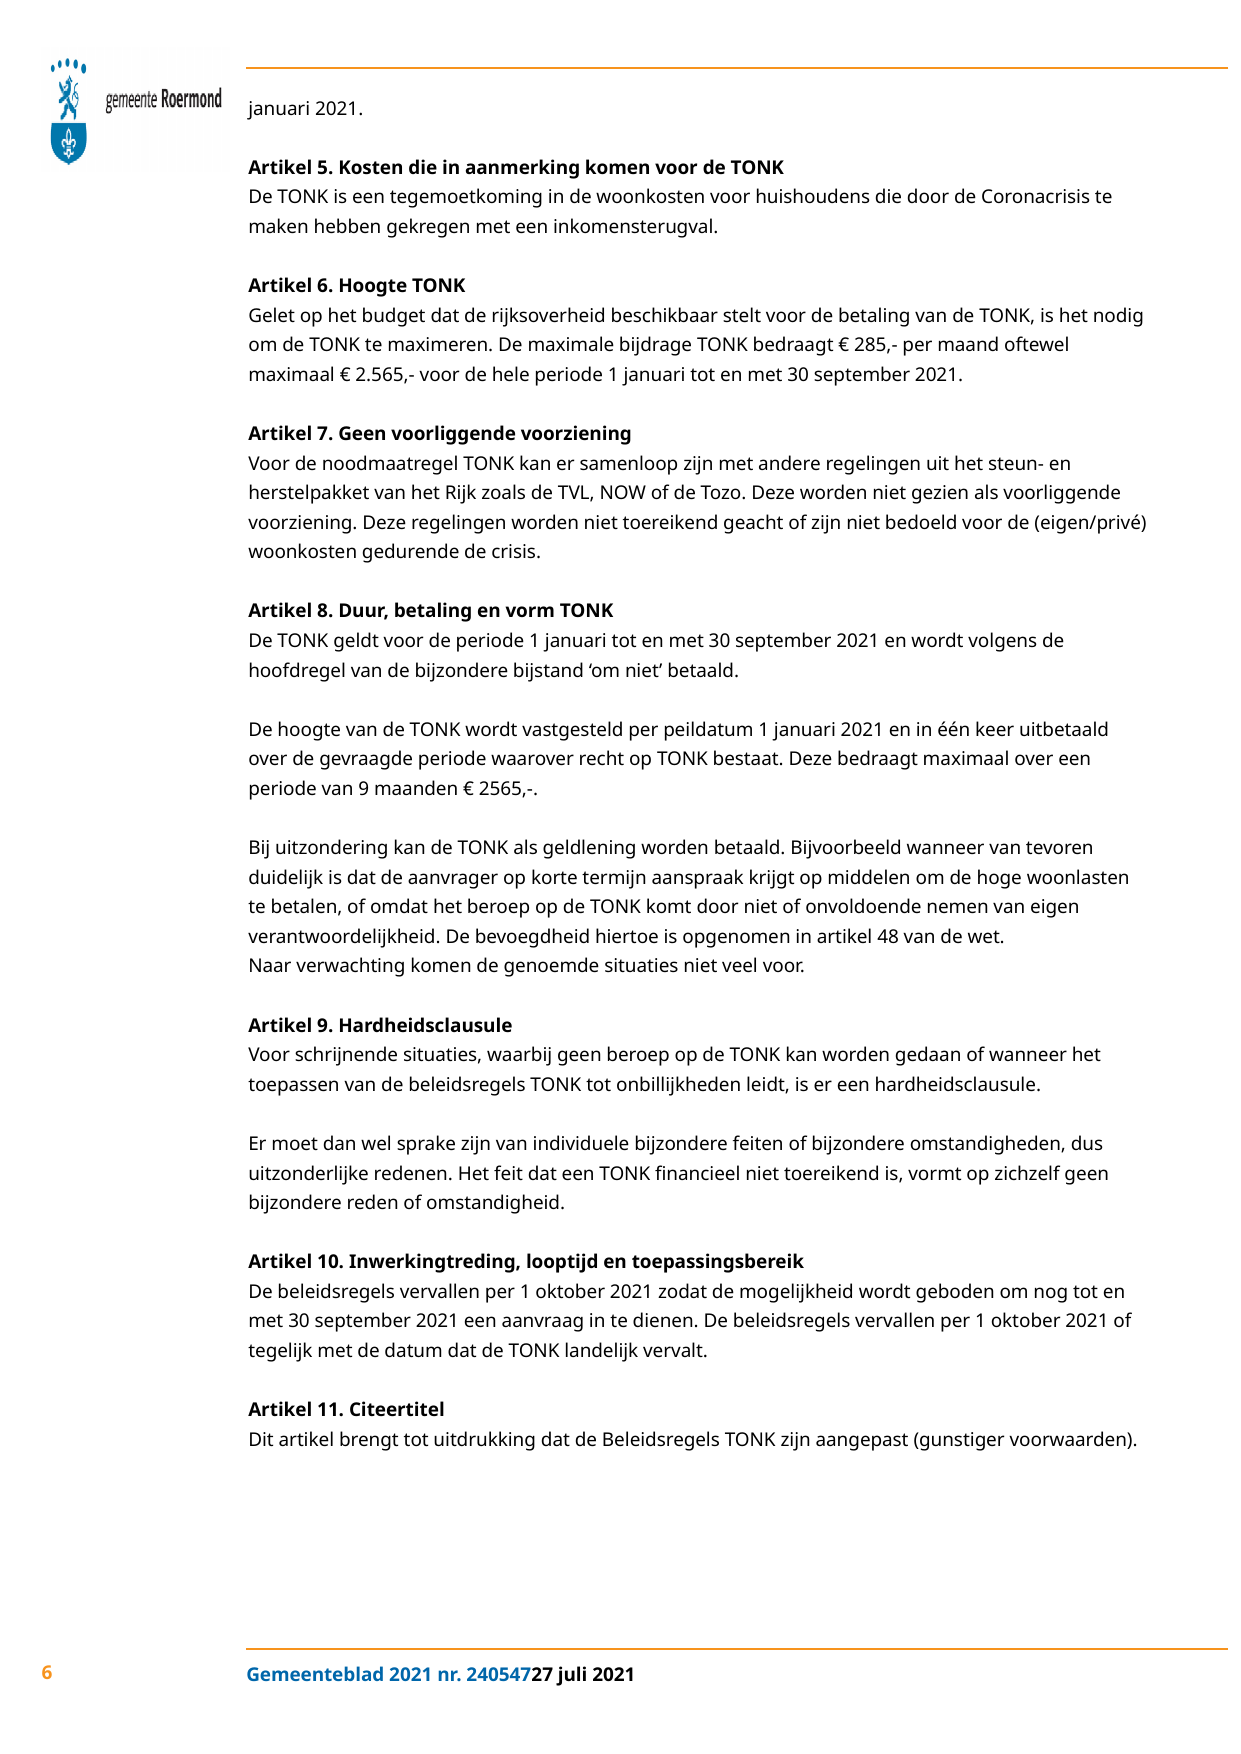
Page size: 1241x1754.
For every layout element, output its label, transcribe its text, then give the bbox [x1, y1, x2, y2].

text Gelet op het budget dat de rijksoverheid beschikbaar stelt voor de betaling van de TONK, is het nodig om de TONK te maximeren. De maximale bijdrage TONK bedraagt € 285,- per maand oftewel maximaal € 2.565,- voor de hele periode 1 januari tot en met 30 september 2021. [248, 302, 1152, 387]
text De TONK is een tegemoetkoming in de woonkosten voor huishoudens die door de Coronacrisis te maken hebben gekregen met een inkomensterugval. [248, 183, 1152, 239]
picture [41, 47, 231, 172]
text De beleidsregels vervallen per 1 oktober 2021 zodat de mogelijkheid wordt geboden om nog tot en met 30 september 2021 een aanvraag in te dienen. De beleidsregels vervallen per 1 oktober 2021 of tegelijk met de datum dat de TONK landelijk vervalt. [248, 1278, 1152, 1363]
text De TONK geldt voor de periode 1 januari tot en met 30 september 2021 en wordt volgens de hoofdregel van de bijzondere bijstand ‘om niet’ betaald. [248, 627, 1152, 683]
text Naar verwachting komen de genoemde situaties niet veel voor. [248, 953, 1152, 978]
text Artikel 5. Kosten die in aanmerking komen voor de TONK [248, 154, 1152, 180]
text Er moet dan wel sprake zijn van individuele bijzondere feiten of bijzondere omstandigheden, dus uitzonderlijke redenen. Het feit dat een TONK financieel niet toereikend is, vormt op zichzelf geen bijzondere reden of omstandigheid. [248, 1130, 1152, 1215]
text Voor schrijnende situaties, waarbij geen beroep op de TONK kan worden gedaan of wanneer het toepassen van de beleidsregels TONK tot onbillijkheden leidt, is er een hardheidsclausule. [248, 1041, 1152, 1097]
text Artikel 8. Duur, betaling en vorm TONK [248, 598, 1152, 623]
text De hoogte van de TONK wordt vastgesteld per peildatum 1 januari 2021 en in één keer uitbetaald over de gevraagde periode waarover recht op TONK bestaat. Deze bedraagt maximaal over een periode van 9 maanden € 2565,-. [248, 716, 1152, 801]
text Voor de noodmaatregel TONK kan er samenloop zijn met andere regelingen uit het steun- en herstelpakket van het Rijk zoals de TVL, NOW of de Tozo. Deze worden niet gezien als voorliggende voorziening. Deze regelingen worden niet toereikend geacht of zijn niet bedoeld voor de (eigen/privé) woonkosten gedurende de crisis. [248, 450, 1152, 564]
text Artikel 11. Citeertitel [248, 1396, 1152, 1422]
text januari 2021. [248, 95, 1152, 121]
text Artikel 7. Geen voorliggende voorziening [248, 420, 1152, 446]
text Bij uitzondering kan de TONK als geldlening worden betaald. Bijvoorbeeld wanneer van tevoren duidelijk is dat de aanvrager op korte termijn aanspraak krijgt op middelen om de hoge woonlasten te betalen, of omdat het beroep op de TONK komt door niet of onvoldoende nemen van eigen verantwoordelijkheid. De bevoegdheid hiertoe is opgenomen in artikel 48 van de wet. [248, 834, 1152, 949]
text Artikel 9. Hardheidsclausule [248, 1012, 1152, 1038]
text Dit artikel brengt tot uitdrukking dat de Beleidsregels TONK zijn aangepast (gunstiger voorwaarden). [248, 1426, 1152, 1452]
text Artikel 6. Hoogte TONK [248, 272, 1152, 298]
text Artikel 10. Inwerkingtreding, looptijd en toepassingsbereik [248, 1248, 1152, 1274]
